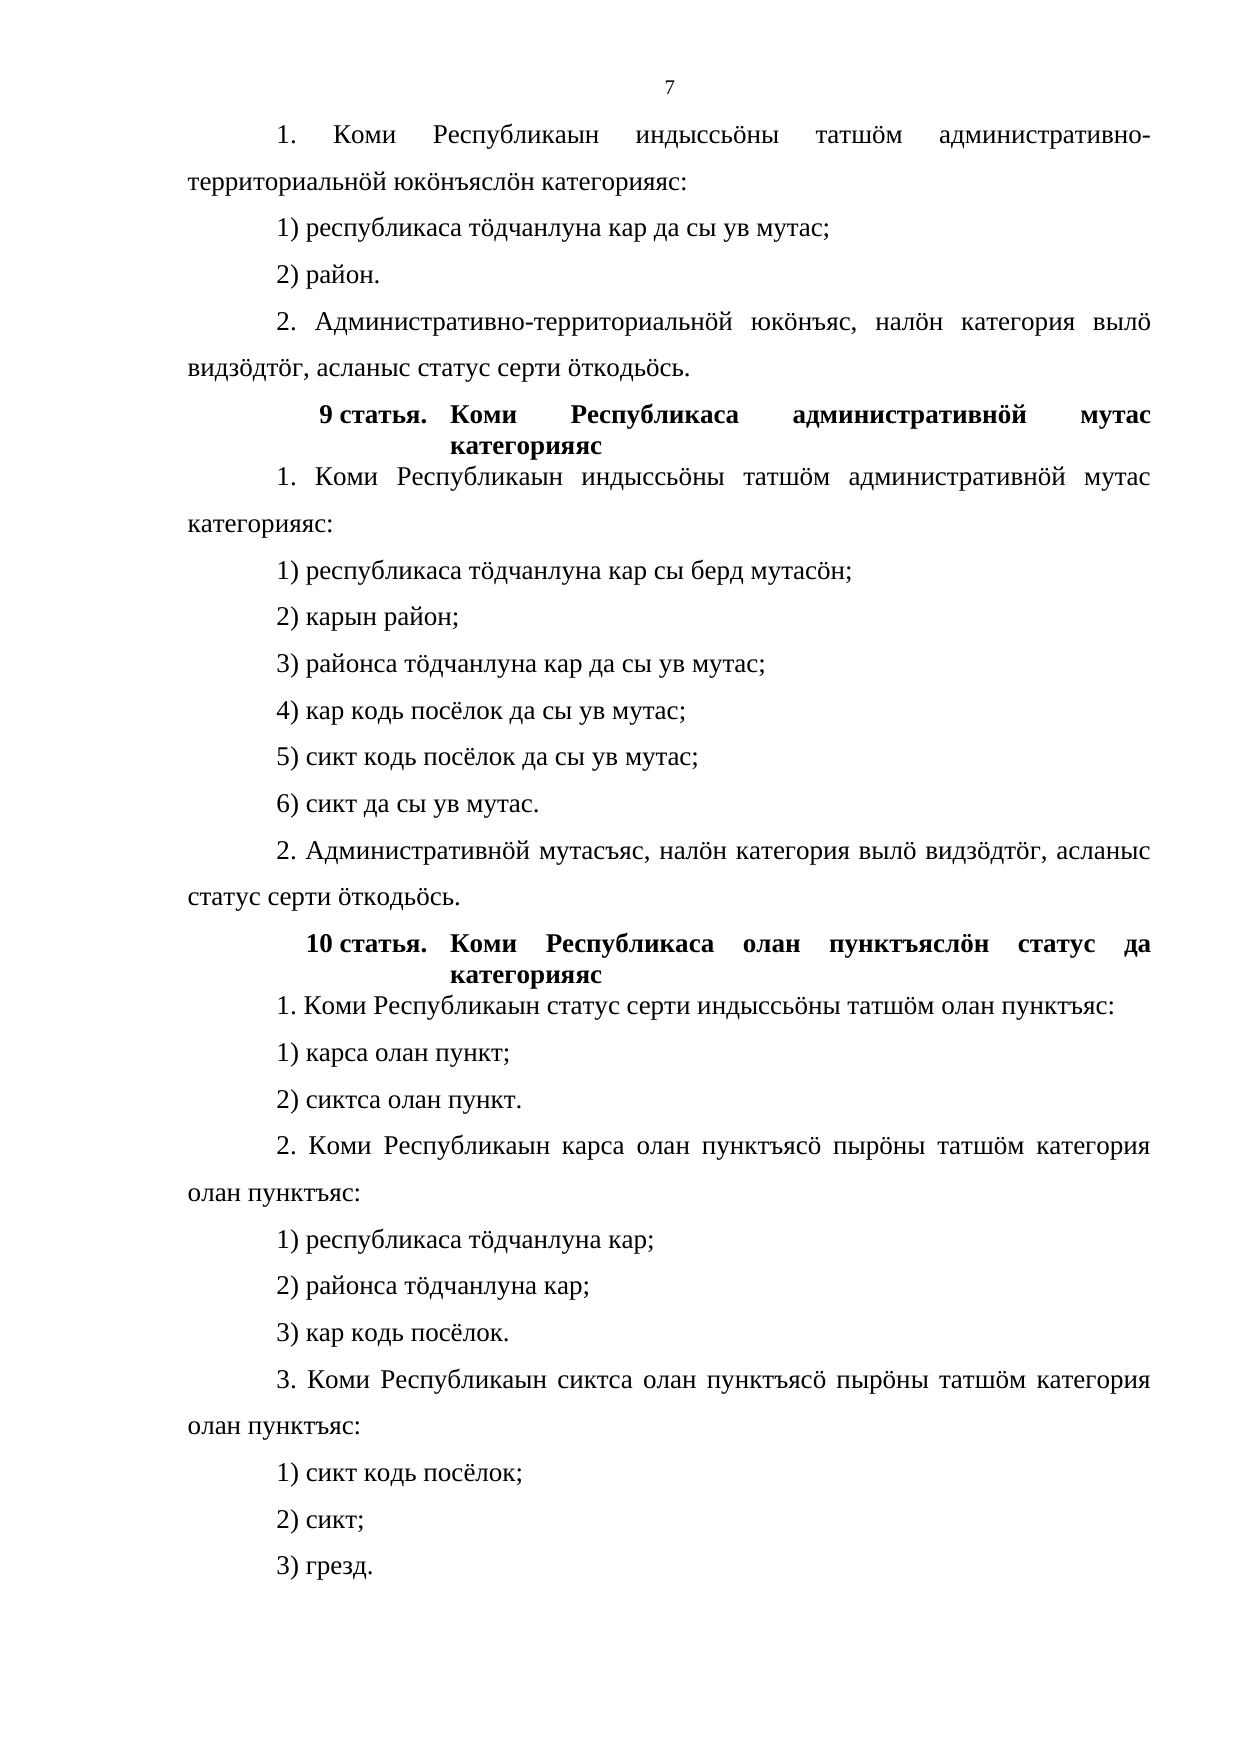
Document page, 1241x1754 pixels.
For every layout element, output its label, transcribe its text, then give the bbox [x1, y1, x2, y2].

text 2. Административнöй мутасъяс, налöн категория вылö видзöдтöг, асланыс статус серти öткодьöсь. [187, 834, 1152, 912]
text 2) карын район; [187, 600, 1152, 632]
text 2) сиктса олан пункт. [187, 1083, 1152, 1114]
table_header 10 статья. [176, 927, 438, 989]
text 2. Коми Республикаын карса олан пунктъясö пырöны татшöм категория олан пунктъяс: [187, 1129, 1152, 1207]
text 3. Коми Республикаын сиктса олан пунктъясö пырöны татшöм категория олан пунктъяс: [187, 1363, 1152, 1441]
table_header Коми Республикаса олан пунктъяслöн статус да категорияяс [439, 927, 1163, 989]
text 4) кар кодь посёлок да сы ув мутас; [187, 694, 1152, 725]
text 1) республикаса тöдчанлуна кар да сы ув мутас; [187, 211, 1152, 243]
text 5) сикт кодь посёлок да сы ув мутас; [187, 740, 1152, 772]
table_header 9 статья. [176, 398, 438, 460]
text 1) карса олан пункт; [187, 1036, 1152, 1067]
text 3) кар кодь посёлок. [187, 1316, 1152, 1347]
text 1. Коми Республикаын индыссьöны татшöм административно-территориальнöй юкöнъяслöн категорияяс: [187, 118, 1152, 196]
table_header Коми Республикаса административнöй мутас категорияяс [439, 398, 1163, 460]
text 1) сикт кодь посёлок; [187, 1456, 1152, 1487]
text 2) сикт; [187, 1503, 1152, 1534]
text 2. Административно-территориальнöй юкöнъяс, налöн категория вылö видзöдтöг, асланыс статус серти öткодьöсь. [187, 305, 1152, 383]
text 1. Коми Республикаын индыссьöны татшöм административнöй мутас категорияяс: [187, 460, 1152, 538]
text 1) республикаса тöдчанлуна кар; [187, 1223, 1152, 1254]
text 2) районса тöдчанлуна кар; [187, 1269, 1152, 1301]
text 1) республикаса тöдчанлуна кар сы берд мутасöн; [187, 554, 1152, 585]
text 3) районса тöдчанлуна кар да сы ув мутас; [187, 647, 1152, 678]
text 1. Коми Республикаын статус серти индыссьöны татшöм олан пунктъяс: [187, 989, 1152, 1021]
text 3) грезд. [187, 1549, 1152, 1581]
text 6) сикт да сы ув мутас. [187, 787, 1152, 818]
text 2) район. [187, 258, 1152, 289]
